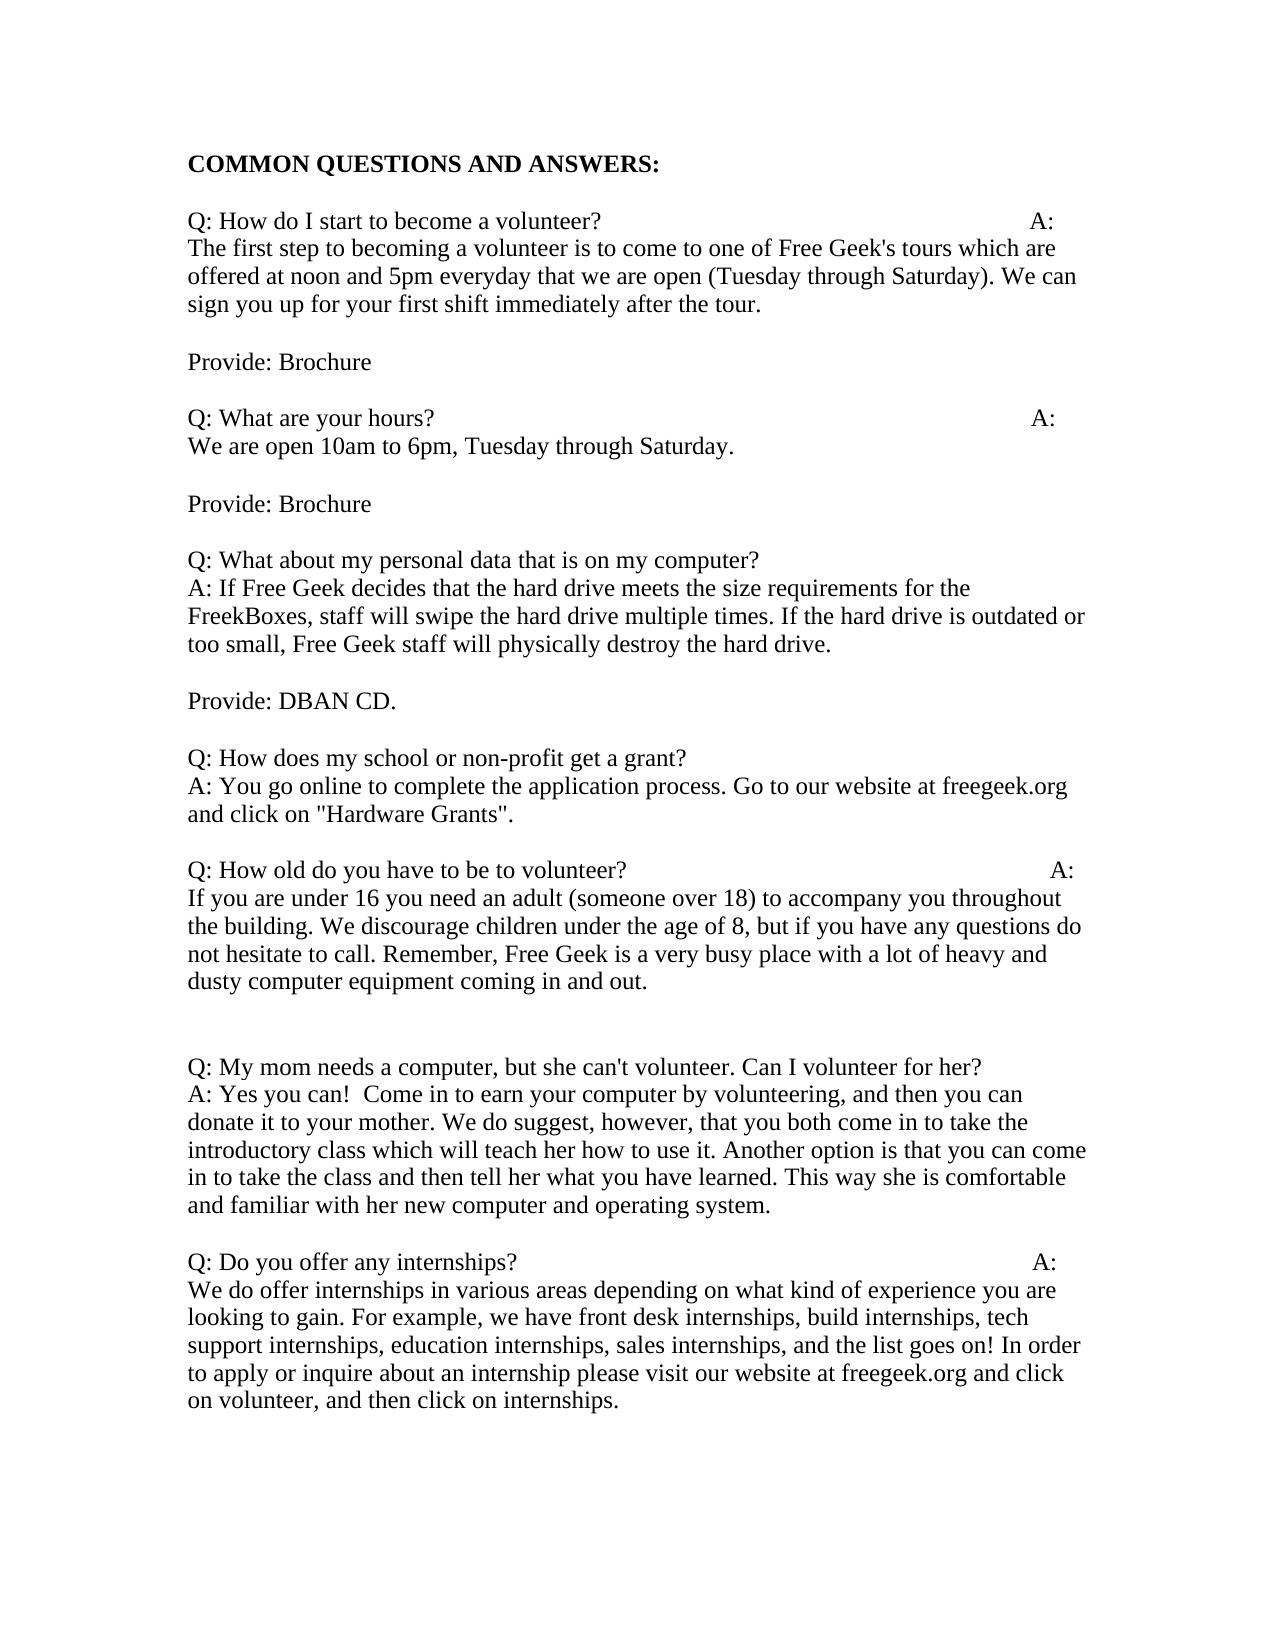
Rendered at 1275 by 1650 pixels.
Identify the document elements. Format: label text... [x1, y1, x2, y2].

text Provide: DBAN CD. [187, 687, 1087, 715]
text Q: What about my personal data that is on my computer? A: If Free Geek decides that the hard drive meets the size requirements for the FreekBoxes, staff will swipe the hard drive multiple times. If the hard drive is outdated or too small, Free Geek staff will physically destroy the hard drive. [837, 547, 1087, 658]
text Provide: Brochure [377, 490, 1087, 517]
text Q: Do you offer any internships? A: We do offer internships in various areas depending on what kind of experience you are looking to gain. For example, we have front desk internships, build internships, tech support internships, education internships, sales internships, and the list goes on! In order to apply or inquire about an internship please visit our website at freegeek.org and click on volunteer, and then click on internships. [187, 1359, 1087, 1443]
text COMMON QUESTIONS AND ANSWERS: [666, 150, 1087, 178]
text Q: Do you offer any internships? A: We do offer internships in various areas depending on what kind of experience you are looking to gain. For example, we have front desk internships, build internships, tech support internships, education internships, sales internships, and the list goes on! In order to apply or inquire about an internship please visit our website at freegeek.org and click on volunteer, and then click on internships. [187, 1248, 1087, 1331]
text Q: My mom needs a computer, but she can't volunteer. Can I volunteer for her? A: Yes you can! Come in to earn your computer by volunteering, and then you can donate it to your mother. We do suggest, however, that you both come in to take the introductory class which will teach her how to use it. Another option is that you can come in to take the class and then tell her what you have learned. This way she is comfortable and familiar with her new computer and operating system. [187, 1102, 1087, 1219]
text Q: How do I start to become a volunteer? A: The first step to becoming a volunteer is to come to one of Free Geek's tours which are offered at noon and 5pm everyday that we are open (Tuesday through Saturday). We can sign you up for your first shift immediately after the tour. [767, 207, 1087, 318]
text Q: What are your hours? A: We are open 10am to 6pm, Tuesday through Saturday. [187, 404, 1087, 461]
text Q: How does my school or non-profit get a grant? A: You go online to complete the application process. Go to our website at freegeek.org and click on "Hardware Grants". [520, 744, 1087, 827]
text Q: How old do you have to be to volunteer? A: If you are under 16 you need an adult (someone over 18) to accompany you throughout the building. We discourage children under the age of 8, but if you have any questions do not hesitate to call. Remember, Free Geek is a very busy place with a lot of heavy and dusty computer equipment coming in and out. [187, 857, 1087, 1023]
text Provide: Brochure [377, 348, 1087, 375]
